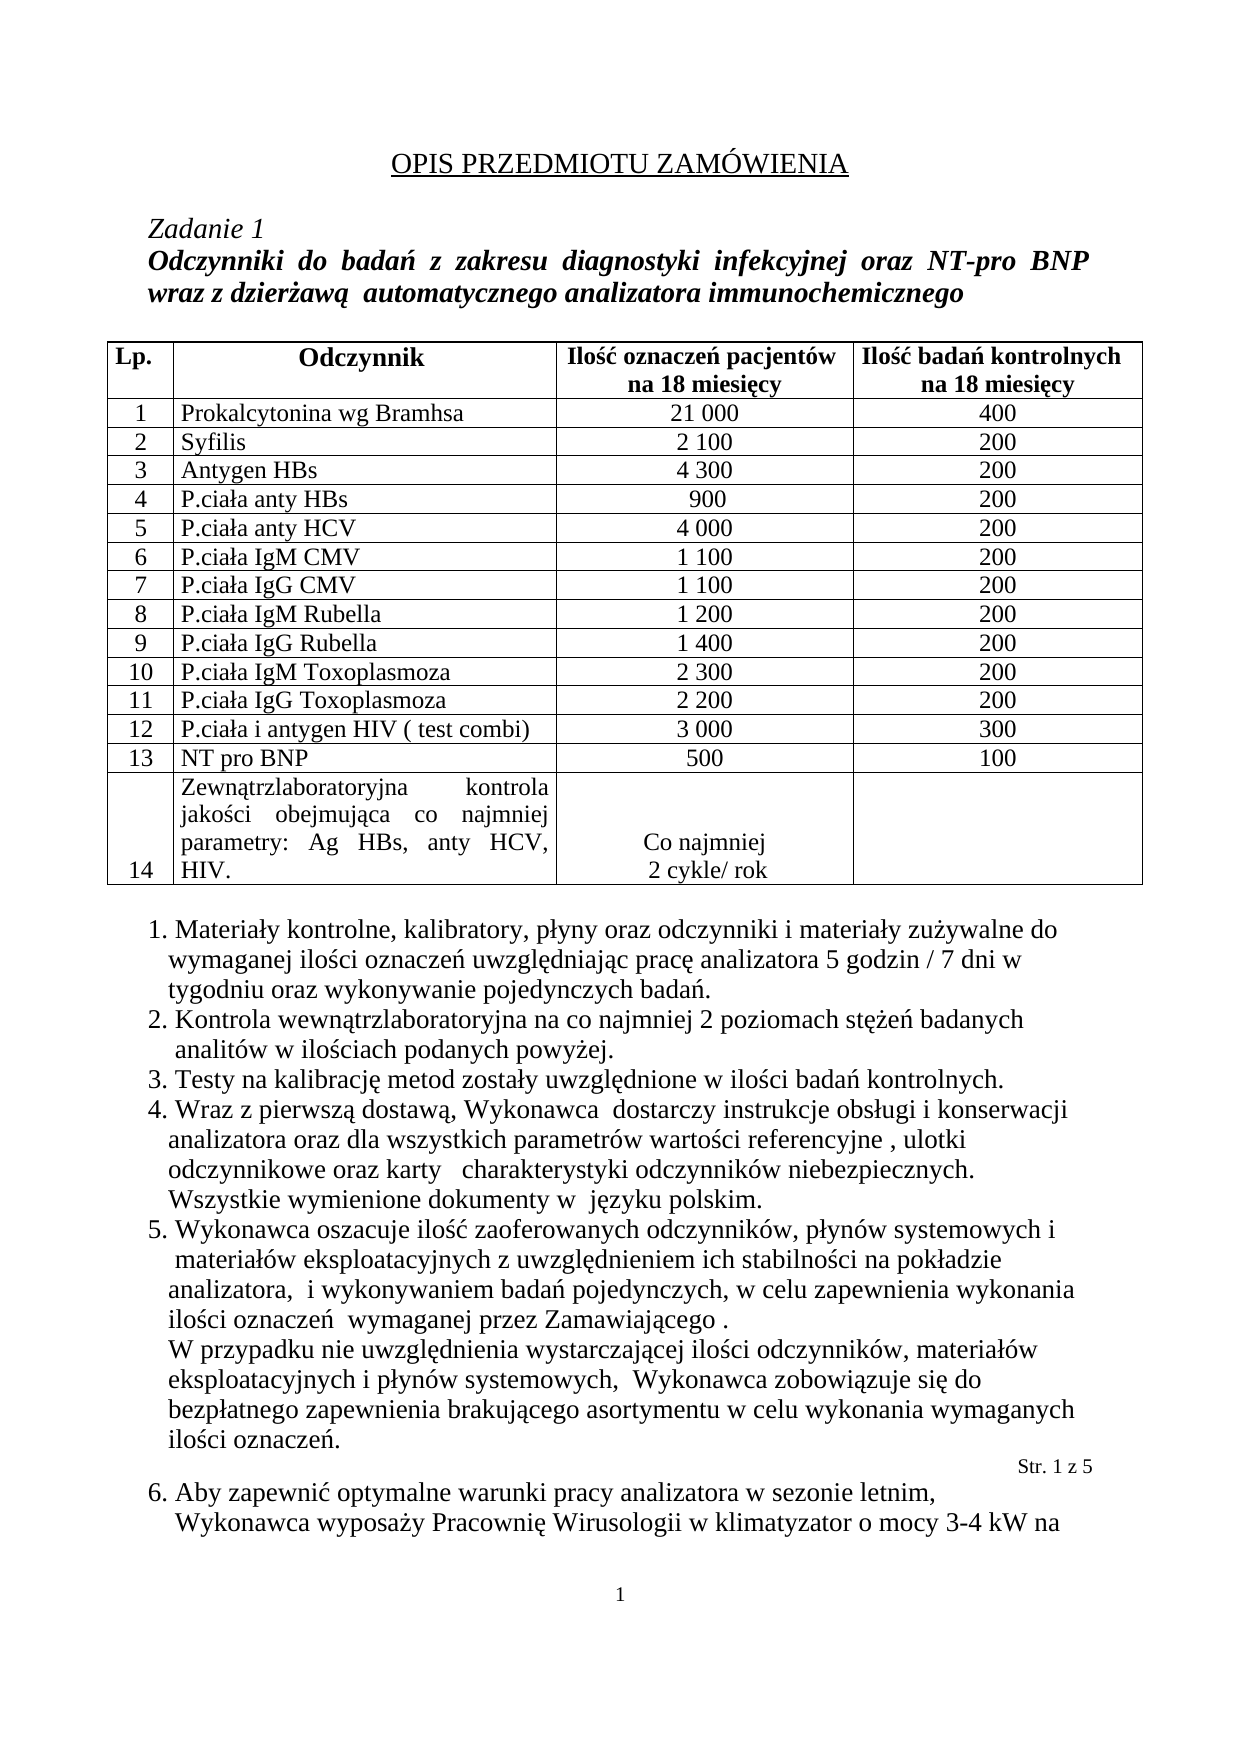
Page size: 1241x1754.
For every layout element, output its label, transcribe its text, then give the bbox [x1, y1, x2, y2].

text Odczynniki do badań z zakresu diagnostyki infekcyjnej oraz NT-pro BNP wraz z dzierżawą automatycznego analizatora immunochemicznego [148, 244, 1092, 309]
table_cell 200 [854, 485, 1142, 513]
table_cell 14 [108, 773, 173, 883]
table_cell Prokalcytonina wg Bramhsa [174, 399, 556, 427]
text tygodniu oraz wykonywanie pojedynczych badań. [148, 974, 1092, 1004]
text 6. Aby zapewnić optymalne warunki pracy analizatora w sezonie letnim, [148, 1478, 1092, 1508]
table_cell 6 [108, 543, 173, 570]
table_cell 1 100 [557, 543, 853, 570]
text 4. Wraz z pierwszą dostawą, Wykonawca dostarczy instrukcje obsługi i konserwacji [148, 1094, 1092, 1124]
table_cell 200 [854, 428, 1142, 455]
table_cell P.ciała IgM CMV [174, 543, 556, 570]
text materiałów eksploatacyjnych z uwzględnieniem ich stabilności na pokładzie [148, 1244, 1092, 1274]
text Wykonawca wyposaży Pracownię Wirusologii w klimatyzator o mocy 3-4 kW na [148, 1508, 1092, 1538]
table_cell P.ciała IgM Toxoplasmoza [174, 658, 556, 685]
table_cell P.ciała IgG CMV [174, 571, 556, 599]
table_cell 8 [108, 600, 173, 628]
table_cell P.ciała IgG Rubella [174, 629, 556, 657]
table_cell 2 100 [557, 428, 853, 455]
table_header Odczynnik [174, 343, 556, 398]
text 2. Kontrola wewnątrzlaboratoryjna na co najmniej 2 poziomach stężeń badanych [148, 1004, 1092, 1034]
table_cell 200 [854, 600, 1142, 628]
table_cell Co najmniej 2 cykle/ rok [557, 773, 853, 883]
table_cell P.ciała anty HBs [174, 485, 556, 513]
table_cell 100 [854, 744, 1142, 772]
table_cell [854, 773, 1142, 883]
table_header Ilość oznaczeń pacjentów na 18 miesięcy [557, 343, 853, 398]
table_cell 200 [854, 514, 1142, 542]
table_cell 1 200 [557, 600, 853, 628]
table_cell 13 [108, 744, 173, 772]
text Str. 1 z 5 [148, 1454, 1092, 1478]
table_cell 4 [108, 485, 173, 513]
table_cell 300 [854, 715, 1142, 743]
table_cell 21 000 [557, 399, 853, 427]
table_cell 1 400 [557, 629, 853, 657]
table_cell 12 [108, 715, 173, 743]
text bezpłatnego zapewnienia brakującego asortymentu w celu wykonania wymaganych [148, 1394, 1092, 1424]
text analizatora, i wykonywaniem badań pojedynczych, w celu zapewnienia wykonania [148, 1274, 1092, 1304]
table_header Ilość badań kontrolnych na 18 miesięcy [854, 343, 1142, 398]
table_cell NT pro BNP [174, 744, 556, 772]
text Zadanie 1 [148, 212, 1092, 244]
table_cell 5 [108, 514, 173, 542]
table_cell 7 [108, 571, 173, 599]
table_cell 2 300 [557, 658, 853, 685]
table_cell 200 [854, 658, 1142, 685]
text 5. Wykonawca oszacuje ilość zaoferowanych odczynników, płynów systemowych i [148, 1214, 1092, 1244]
text OPIS PRZEDMIOTU ZAMÓWIENIA [148, 148, 1092, 180]
table_cell 3 [108, 456, 173, 484]
table_header Lp. [108, 343, 173, 398]
table_cell P.ciała i antygen HIV ( test combi) [174, 715, 556, 743]
table_cell 200 [854, 629, 1142, 657]
table_cell Zewnątrzlaboratoryjna kontrola jakości obejmująca co najmniej parametry: Ag HBs, anty HCV, HIV. [174, 773, 556, 883]
text odczynnikowe oraz karty charakterystyki odczynników niebezpiecznych. [148, 1154, 1092, 1184]
table_cell 400 [854, 399, 1142, 427]
text analizatora oraz dla wszystkich parametrów wartości referencyjne , ulotki [148, 1124, 1092, 1154]
table_cell 900 [557, 485, 853, 513]
text 3. Testy na kalibrację metod zostały uwzględnione w ilości badań kontrolnych. [148, 1064, 1092, 1094]
table_cell 200 [854, 456, 1142, 484]
table_cell 4 000 [557, 514, 853, 542]
table_cell Syfilis [174, 428, 556, 455]
table_cell P.ciała IgM Rubella [174, 600, 556, 628]
table_cell 200 [854, 571, 1142, 599]
text analitów w ilościach podanych powyżej. [148, 1034, 1092, 1064]
table_cell 9 [108, 629, 173, 657]
table_cell 11 [108, 686, 173, 714]
table_cell 500 [557, 744, 853, 772]
text Wszystkie wymienione dokumenty w języku polskim. [148, 1184, 1092, 1214]
table_cell P.ciała IgG Toxoplasmoza [174, 686, 556, 714]
table_cell 200 [854, 543, 1142, 570]
table_cell 1 100 [557, 571, 853, 599]
text ilości oznaczeń wymaganej przez Zamawiającego . [148, 1304, 1092, 1334]
table_cell 200 [854, 686, 1142, 714]
text wymaganej ilości oznaczeń uwzględniając pracę analizatora 5 godzin / 7 dni w [148, 944, 1092, 974]
table_cell 10 [108, 658, 173, 685]
table_cell 3 000 [557, 715, 853, 743]
table_cell 1 [108, 399, 173, 427]
table_cell 2 [108, 428, 173, 455]
table_cell Antygen HBs [174, 456, 556, 484]
table_cell 2 200 [557, 686, 853, 714]
table_cell 4 300 [557, 456, 853, 484]
text 1. Materiały kontrolne, kalibratory, płyny oraz odczynniki i materiały zużywalne do [148, 914, 1092, 944]
table_cell P.ciała anty HCV [174, 514, 556, 542]
text W przypadku nie uwzględnienia wystarczającej ilości odczynników, materiałów [148, 1334, 1092, 1364]
text ilości oznaczeń. [148, 1424, 1092, 1454]
text eksploatacyjnych i płynów systemowych, Wykonawca zobowiązuje się do [148, 1364, 1092, 1394]
